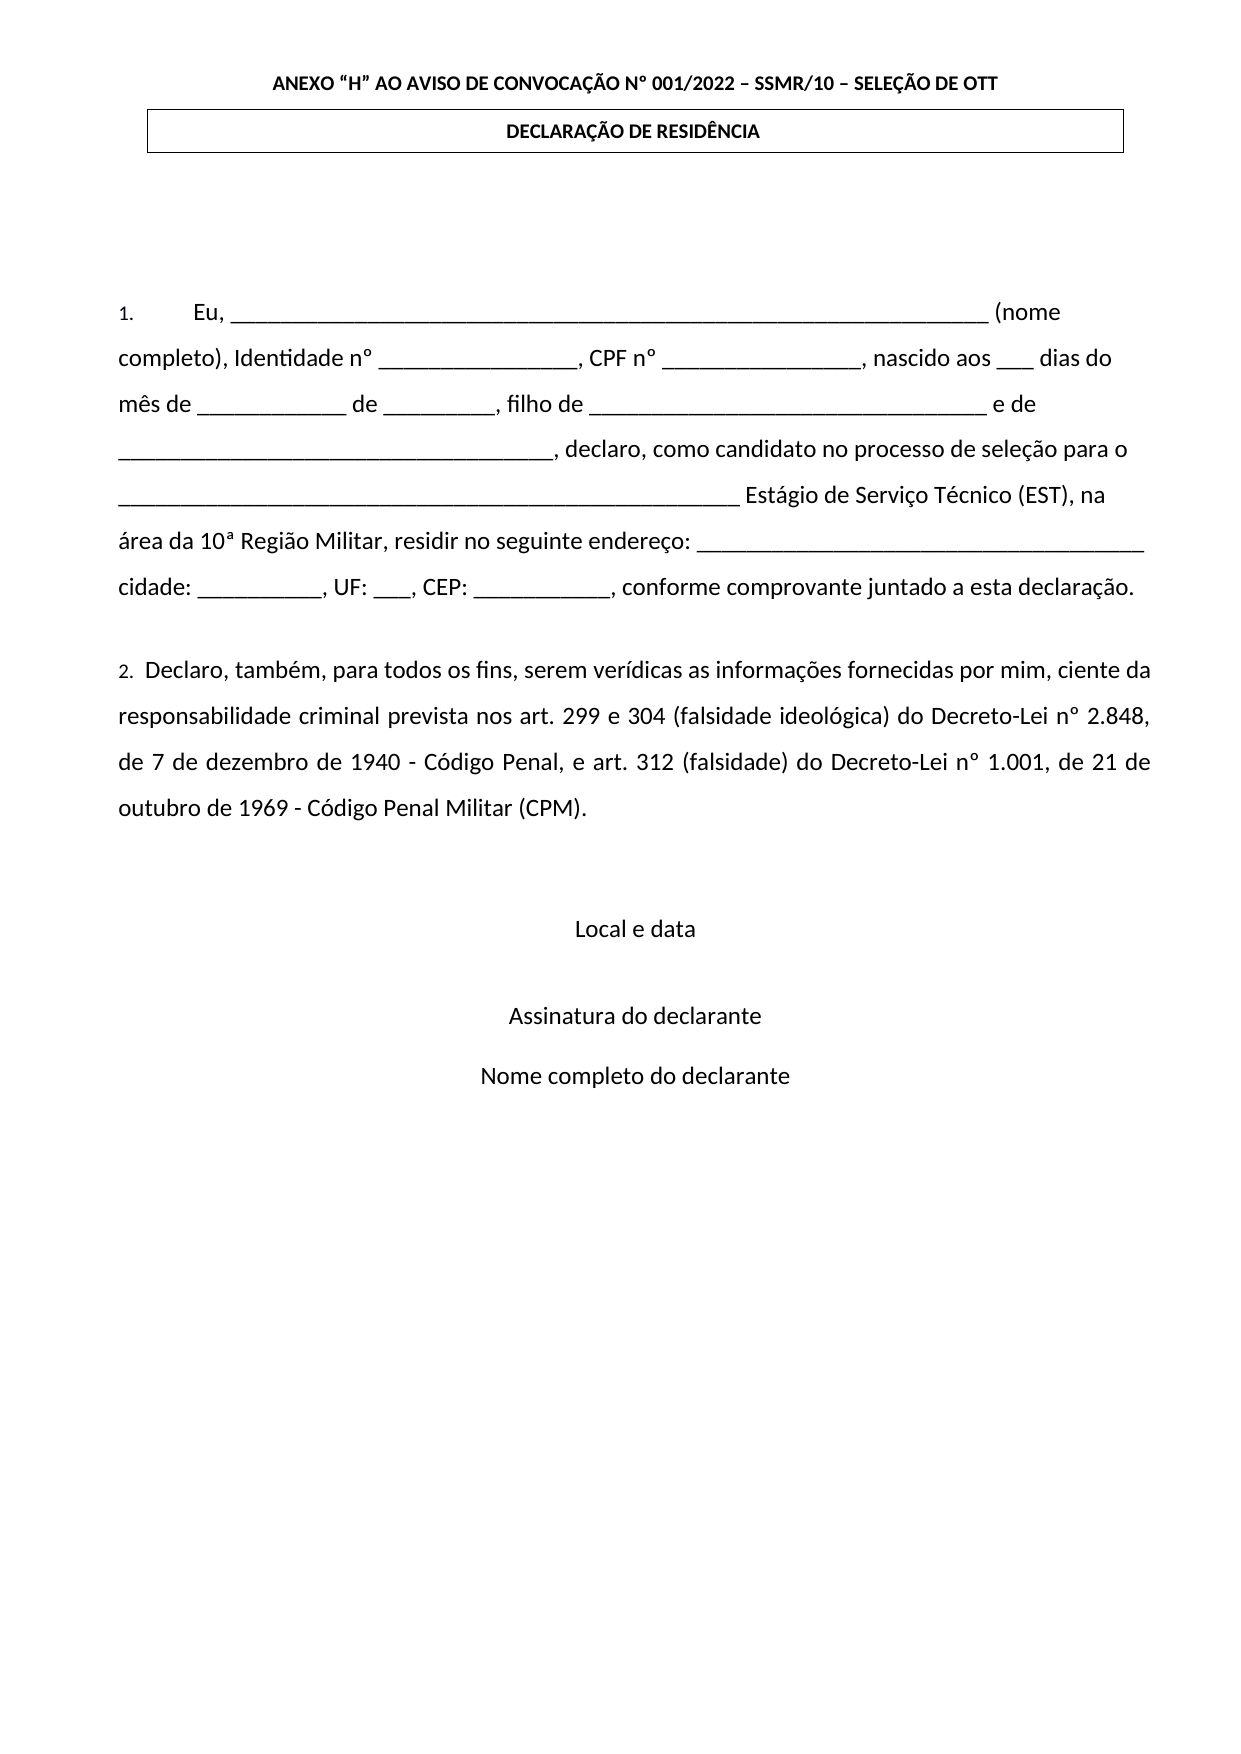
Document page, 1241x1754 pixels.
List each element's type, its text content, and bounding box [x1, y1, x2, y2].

text Local e data [118, 913, 1153, 943]
table_header DECLARAÇÃO DE RESIDÊNCIA [148, 110, 1123, 152]
list Eu, _____________________________________________________________ (nome completo), Identidade nº ________________, CPF nº ________________, nascido aos ___ dias do mês de ____________ de _________, filho de ________________________________ e de ___________________________________, declaro, como candidato no processo de seleção para o __________________________________________________ Estágio de Serviço Técnico (EST), na área da 10ª Região Militar, residir no seguinte endereço: ____________________________________ cidade: __________, UF: ___, CEP: ___________, conforme comprovante juntado a esta declaração. [118, 296, 1153, 601]
text Assinatura do declarante [118, 1000, 1153, 1031]
list Declaro, também, para todos os fins, serem verídicas as informações fornecidas por mim, ciente da responsabilidade criminal prevista nos art. 299 e 304 (falsidade ideológica) do Decreto-Lei nº 2.848, de 7 de dezembro de 1940 - Código Penal, e art. 312 (falsidade) do Decreto-Lei nº 1.001, de 21 de outubro de 1969 - Código Penal Militar (CPM). [118, 655, 1153, 822]
text Nome completo do declarante [118, 1060, 1153, 1091]
text ANEXO “H” AO AVISO DE CONVOCAÇÃO Nº 001/2022 – SSMR/10 – SELEÇÃO DE OTT [118, 70, 1153, 96]
